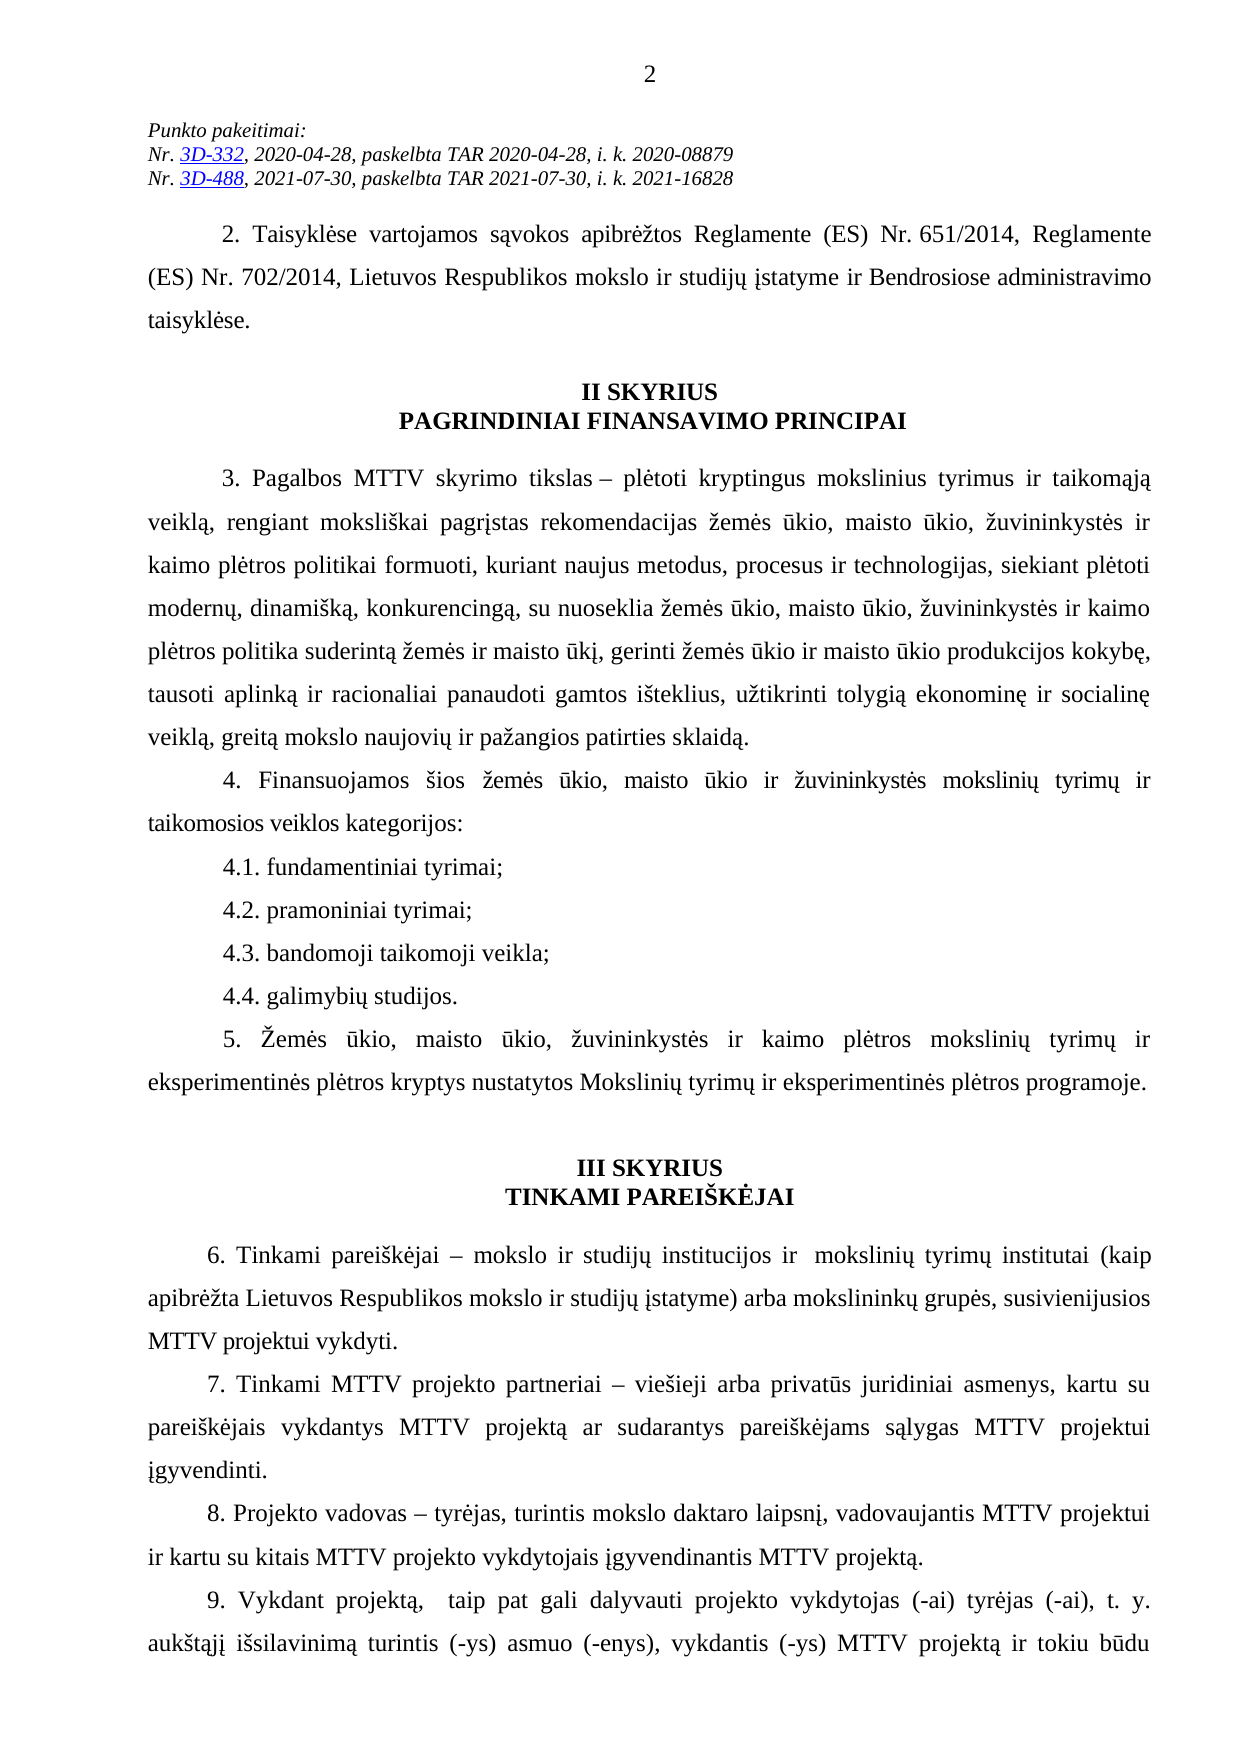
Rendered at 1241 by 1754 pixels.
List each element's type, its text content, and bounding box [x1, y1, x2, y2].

text Punkto pakeitimai: [148, 118, 1152, 142]
text 2. Taisyklėse vartojamos sąvokos apibrėžtos Reglamente (ES) Nr. 651/2014, Reglamente (ES) Nr. 702/2014, Lietuvos Respublikos mokslo ir studijų įstatyme ir Bendrosiose administravimo taisyklėse. [148, 219, 1152, 334]
text 6. Tinkami pareiškėjai – mokslo ir studijų institucijos ir mokslinių tyrimų institutai (kaip apibrėžta Lietuvos Respublikos mokslo ir studijų įstatyme) arba mokslininkų grupės, susivienijusios MTTV projektui vykdyti. [148, 1240, 1152, 1355]
text 9. Vykdant projektą, taip pat gali dalyvauti projekto vykdytojas (-ai) tyrėjas (-ai), t. y. aukštąjį išsilavinimą turintis (-ys) asmuo (-enys), vykdantis (-ys) MTTV projektą ir tokiu būdu [148, 1585, 1152, 1657]
text 3. Pagalbos MTTV skyrimo tikslas – plėtoti kryptingus mokslinius tyrimus ir taikomąją veiklą, rengiant moksliškai pagrįstas rekomendacijas žemės ūkio, maisto ūkio, žuvininkystės ir kaimo plėtros politikai formuoti, kuriant naujus metodus, procesus ir technologijas, siekiant plėtoti modernų, dinamišką, konkurencingą, su nuoseklia žemės ūkio, maisto ūkio, žuvininkystės ir kaimo plėtros politika suderintą žemės ir maisto ūkį, gerinti žemės ūkio ir maisto ūkio produkcijos kokybę, tausoti aplinką ir racionaliai panaudoti gamtos išteklius, užtikrinti tolygią ekonominę ir socialinę veiklą, greitą mokslo naujovių ir pažangios patirties sklaidą. [148, 463, 1152, 751]
text 4.2. pramoniniai tyrimai; [148, 895, 1152, 923]
text Nr. 3D-332, 2020-04-28, paskelbta TAR 2020-04-28, i. k. 2020-08879 [148, 142, 1152, 166]
text PAGRINDINIAI FINANSAVIMO PRINCIPAI [148, 406, 1152, 435]
text II SKYRIUS [148, 377, 1152, 406]
text 4.3. bandomoji taikomoji veikla; [148, 938, 1152, 967]
text 7. Tinkami MTTV projekto partneriai – viešieji arba privatūs juridiniai asmenys, kartu su pareiškėjais vykdantys MTTV projektą ar sudarantys pareiškėjams sąlygas MTTV projektui įgyvendinti. [148, 1369, 1152, 1484]
text 4. Finansuojamos šios žemės ūkio, maisto ūkio ir žuvininkystės mokslinių tyrimų ir taikomosios veiklos kategorijos: [148, 765, 1152, 837]
text 8. Projekto vadovas – tyrėjas, turintis mokslo daktaro laipsnį, vadovaujantis MTTV projektui ir kartu su kitais MTTV projekto vykdytojais įgyvendinantis MTTV projektą. [148, 1498, 1152, 1570]
text TINKAMI PAREIŠKĖJAI [148, 1182, 1152, 1211]
text 4.4. galimybių studijos. [148, 981, 1152, 1010]
text 4.1. fundamentiniai tyrimai; [148, 852, 1152, 880]
text III SKYRIUS [148, 1153, 1152, 1182]
text 5. Žemės ūkio, maisto ūkio, žuvininkystės ir kaimo plėtros mokslinių tyrimų ir eksperimentinės plėtros kryptys nustatytos Mokslinių tyrimų ir eksperimentinės plėtros programoje. [148, 1024, 1152, 1096]
text Nr. 3D-488, 2021-07-30, paskelbta TAR 2021-07-30, i. k. 2021-16828 [148, 166, 1152, 190]
